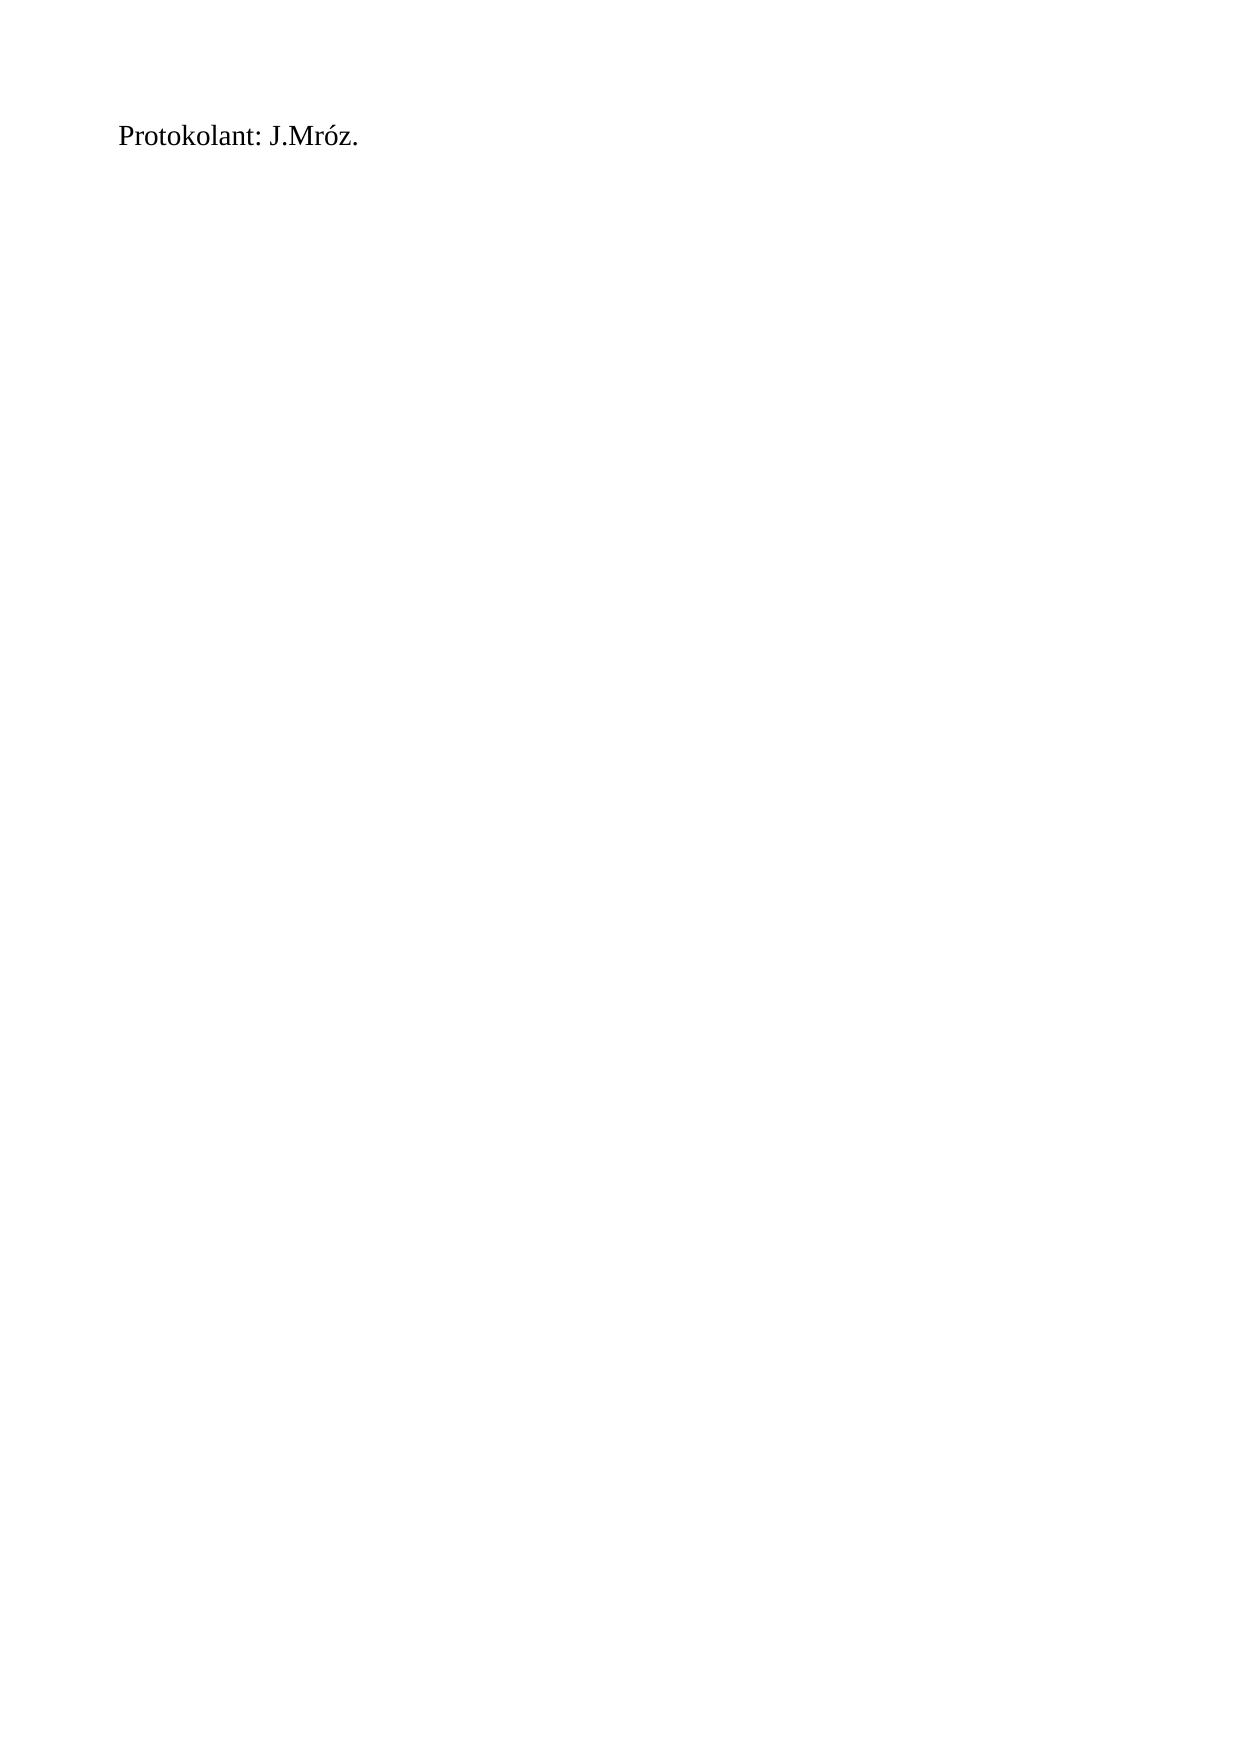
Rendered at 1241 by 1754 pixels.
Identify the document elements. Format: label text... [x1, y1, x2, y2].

text Protokolant: J.Mróz. [118, 118, 1122, 152]
